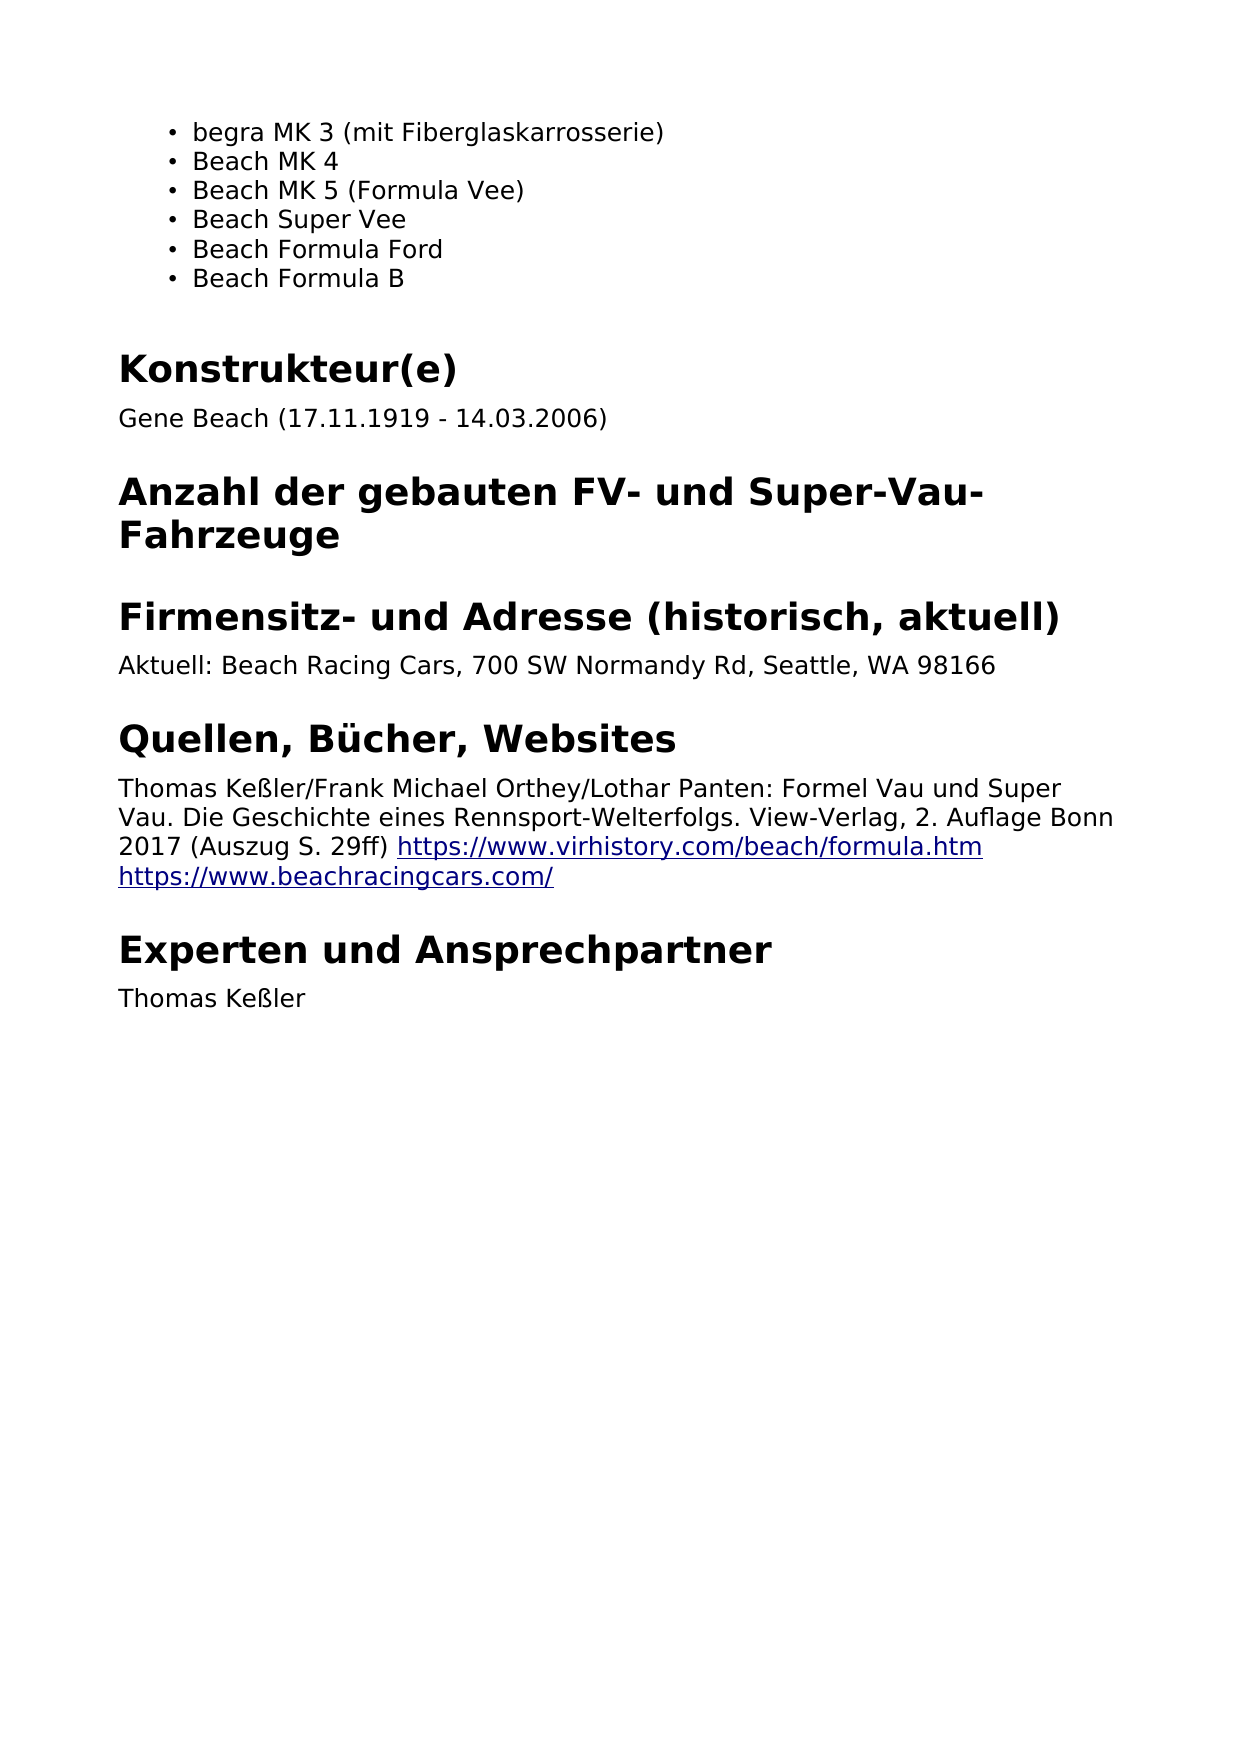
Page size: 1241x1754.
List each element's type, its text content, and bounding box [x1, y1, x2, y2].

list begra MK 3 (mit Fiberglaskarrosserie) [177, 118, 1122, 147]
subtitle Firmensitz- und Adresse (historisch, aktuell) [118, 595, 1122, 639]
text Gene Beach (17.11.1919 - 14.03.2006) [118, 404, 1122, 433]
list Beach Formula Ford [177, 235, 1122, 264]
list Beach Super Vee [177, 206, 1122, 235]
text Thomas Keßler/Frank Michael Orthey/Lothar Panten: Formel Vau und Super Vau. Die Geschichte eines Rennsport-Welterfolgs. View-Verlag, 2. Auflage Bonn 2017 (Auszug S. 29ff) https://www.virhistory.com/beach/formula.htm https://www.beachracingcars.com/ [118, 774, 1122, 891]
list Beach MK 5 (Formula Vee) [177, 176, 1122, 206]
list Beach Formula B [177, 264, 1122, 293]
text Aktuell: Beach Racing Cars, 700 SW Normandy Rd, Seattle, WA 98166 [118, 651, 1122, 681]
subtitle Quellen, Bücher, Websites [118, 718, 1122, 762]
list Beach MK 4 [177, 147, 1122, 176]
subtitle Anzahl der gebauten FV- und Super-Vau-Fahrzeuge [118, 470, 1122, 558]
subtitle Experten und Ansprechpartner [118, 928, 1122, 972]
text Thomas Keßler [118, 984, 1122, 1014]
subtitle Konstrukteur(e) [118, 348, 1122, 391]
